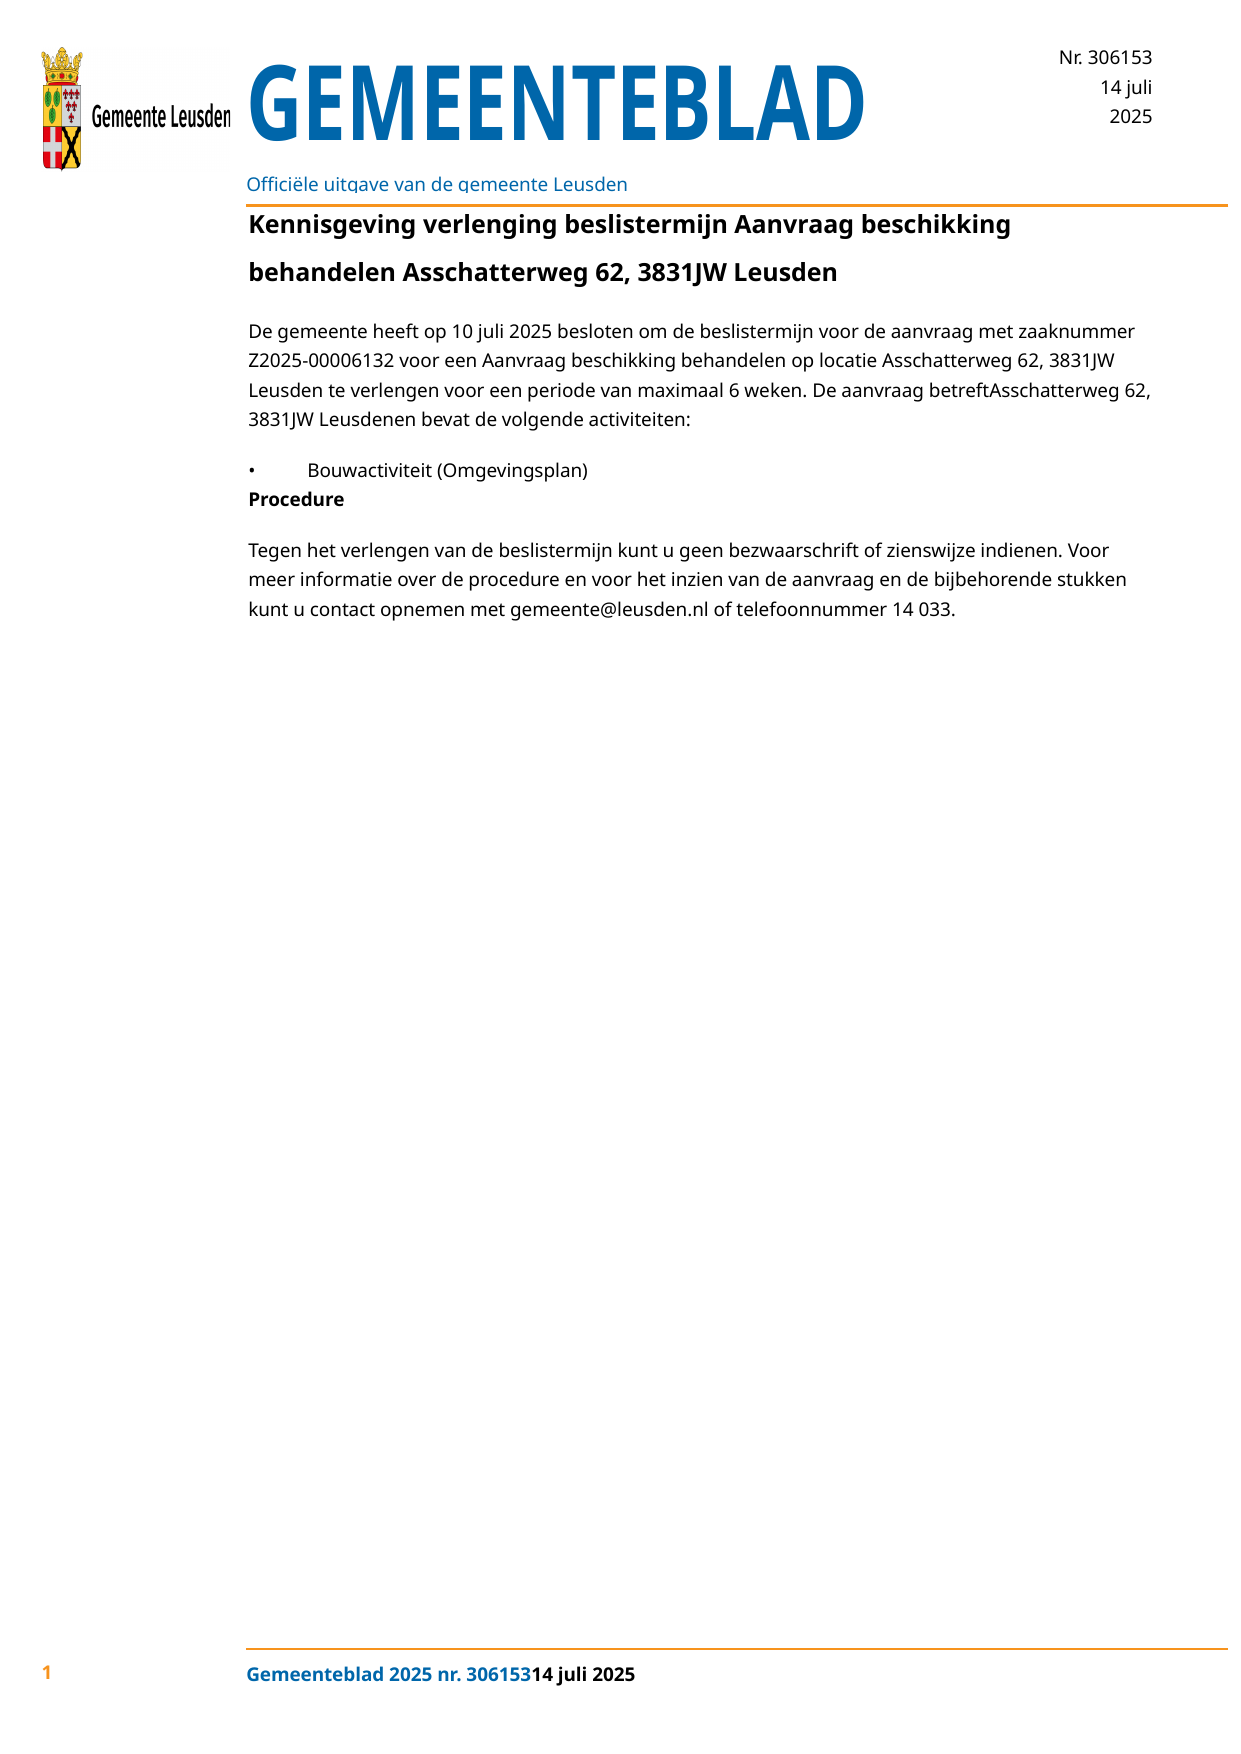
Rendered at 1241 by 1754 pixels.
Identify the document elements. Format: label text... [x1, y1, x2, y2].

list Bouwactiviteit (Omgevingsplan) [248, 457, 1152, 483]
text De gemeente heeft op 10 juli 2025 besloten om de beslistermijn voor de aanvraag met zaaknummer Z2025-00006132 voor een Aanvraag beschikking behandelen op locatie Asschatterweg 62, 3831JW Leusden te verlengen voor een periode van maximaal 6 weken. De aanvraag betreftAsschatterweg 62, 3831JW Leusdenen bevat de volgende activiteiten: [248, 318, 1152, 432]
picture [41, 47, 231, 172]
text Procedure [248, 487, 1152, 512]
text Kennisgeving verlenging beslistermijn Aanvraag beschikking behandelen Asschatterweg 62, 3831JW Leusden [248, 207, 1152, 288]
text Tegen het verlengen van de beslistermijn kunt u geen bezwaarschrift of zienswijze indienen. Voor meer informatie over de procedure en voor het inzien van de aanvraag en de bijbehorende stukken kunt u contact opnemen met gemeente@leusden.nl of telefoonnummer 14 033. [248, 537, 1152, 622]
